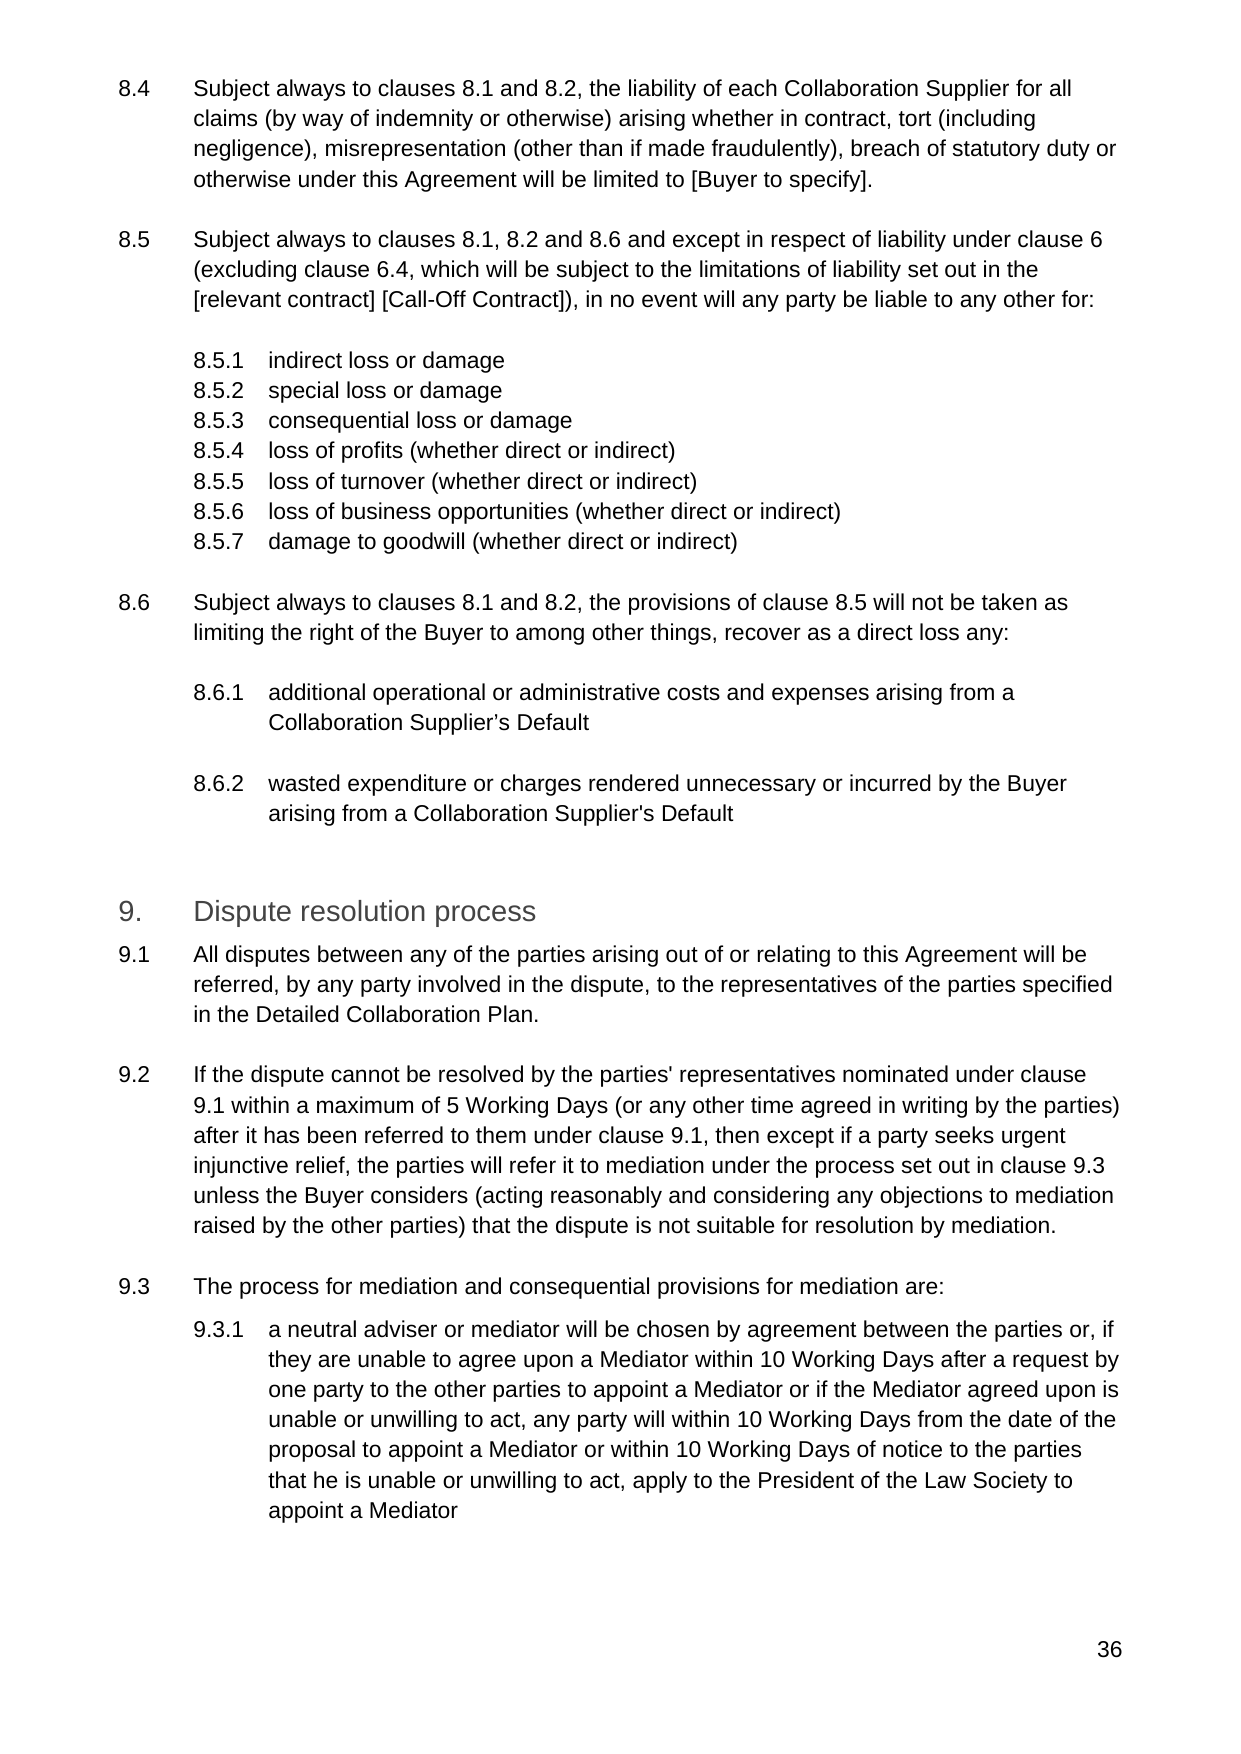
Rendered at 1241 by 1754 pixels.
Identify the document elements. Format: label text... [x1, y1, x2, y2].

text 8.5.7 damage to goodwill (whether direct or indirect) [118, 528, 1122, 554]
text 8.5.3 consequential loss or damage [118, 407, 1122, 434]
text 8.5.4 loss of profits (whether direct or indirect) [118, 437, 1122, 464]
text 8.6.2 wasted expenditure or charges rendered unnecessary or incurred by the Buyer arising from a Collaboration Supplier's Default [193, 770, 1122, 826]
text 9.3 The process for mediation and consequential provisions for mediation are: [118, 1273, 1122, 1299]
text 8.6 Subject always to clauses 8.1 and 8.2, the provisions of clause 8.5 will not be taken as limiting the right of the Buyer to among other things, recover as a direct loss any: [118, 588, 1122, 645]
text 9.1 All disputes between any of the parties arising out of or relating to this Agreement will be referred, by any party involved in the dispute, to the representatives of the parties specified in the Detailed Collaboration Plan. [118, 941, 1122, 1027]
text 8.5.2 special loss or damage [118, 377, 1122, 403]
text 8.5 Subject always to clauses 8.1, 8.2 and 8.6 and except in respect of liability under clause 6 (excluding clause 6.4, which will be subject to the limitations of liability set out in the [relevant contract] [Call-Off Contract]), in no event will any party be liable to any other for: [118, 226, 1122, 313]
text 9.2 If the dispute cannot be resolved by the parties' representatives nominated under clause 9.1 within a maximum of 5 Working Days (or any other time agreed in writing by the parties) after it has been referred to them under clause 9.1, then except if a party seeks urgent injunctive relief, the parties will refer it to mediation under the process set out in clause 9.3 unless the Buyer considers (acting reasonably and considering any objections to mediation raised by the other parties) that the dispute is not suitable for resolution by mediation. [118, 1061, 1122, 1239]
text 8.5.1 indirect loss or damage [118, 347, 1122, 373]
text 8.4 Subject always to clauses 8.1 and 8.2, the liability of each Collaboration Supplier for all claims (by way of indemnity or otherwise) arising whether in contract, tort (including negligence), misrepresentation (other than if made fraudulently), breach of statutory duty or otherwise under this Agreement will be limited to [Buyer to specify]. [118, 75, 1122, 192]
text 9.3.1 a neutral adviser or mediator will be chosen by agreement between the parties or, if they are unable to agree upon a Mediator within 10 Working Days after a request by one party to the other parties to appoint a Mediator or if the Mediator agreed upon is unable or unwilling to act, any party will within 10 Working Days from the date of the proposal to appoint a Mediator or within 10 Working Days of notice to the parties that he is unable or unwilling to act, apply to the President of the Law Society to appoint a Mediator [193, 1316, 1122, 1523]
text 8.5.6 loss of business opportunities (whether direct or indirect) [118, 498, 1122, 524]
text 8.6.1 additional operational or administrative costs and expenses arising from a Collaboration Supplier’s Default [193, 679, 1122, 736]
text 8.5.5 loss of turnover (whether direct or indirect) [118, 468, 1122, 494]
subtitle 9. Dispute resolution process [118, 894, 1122, 927]
